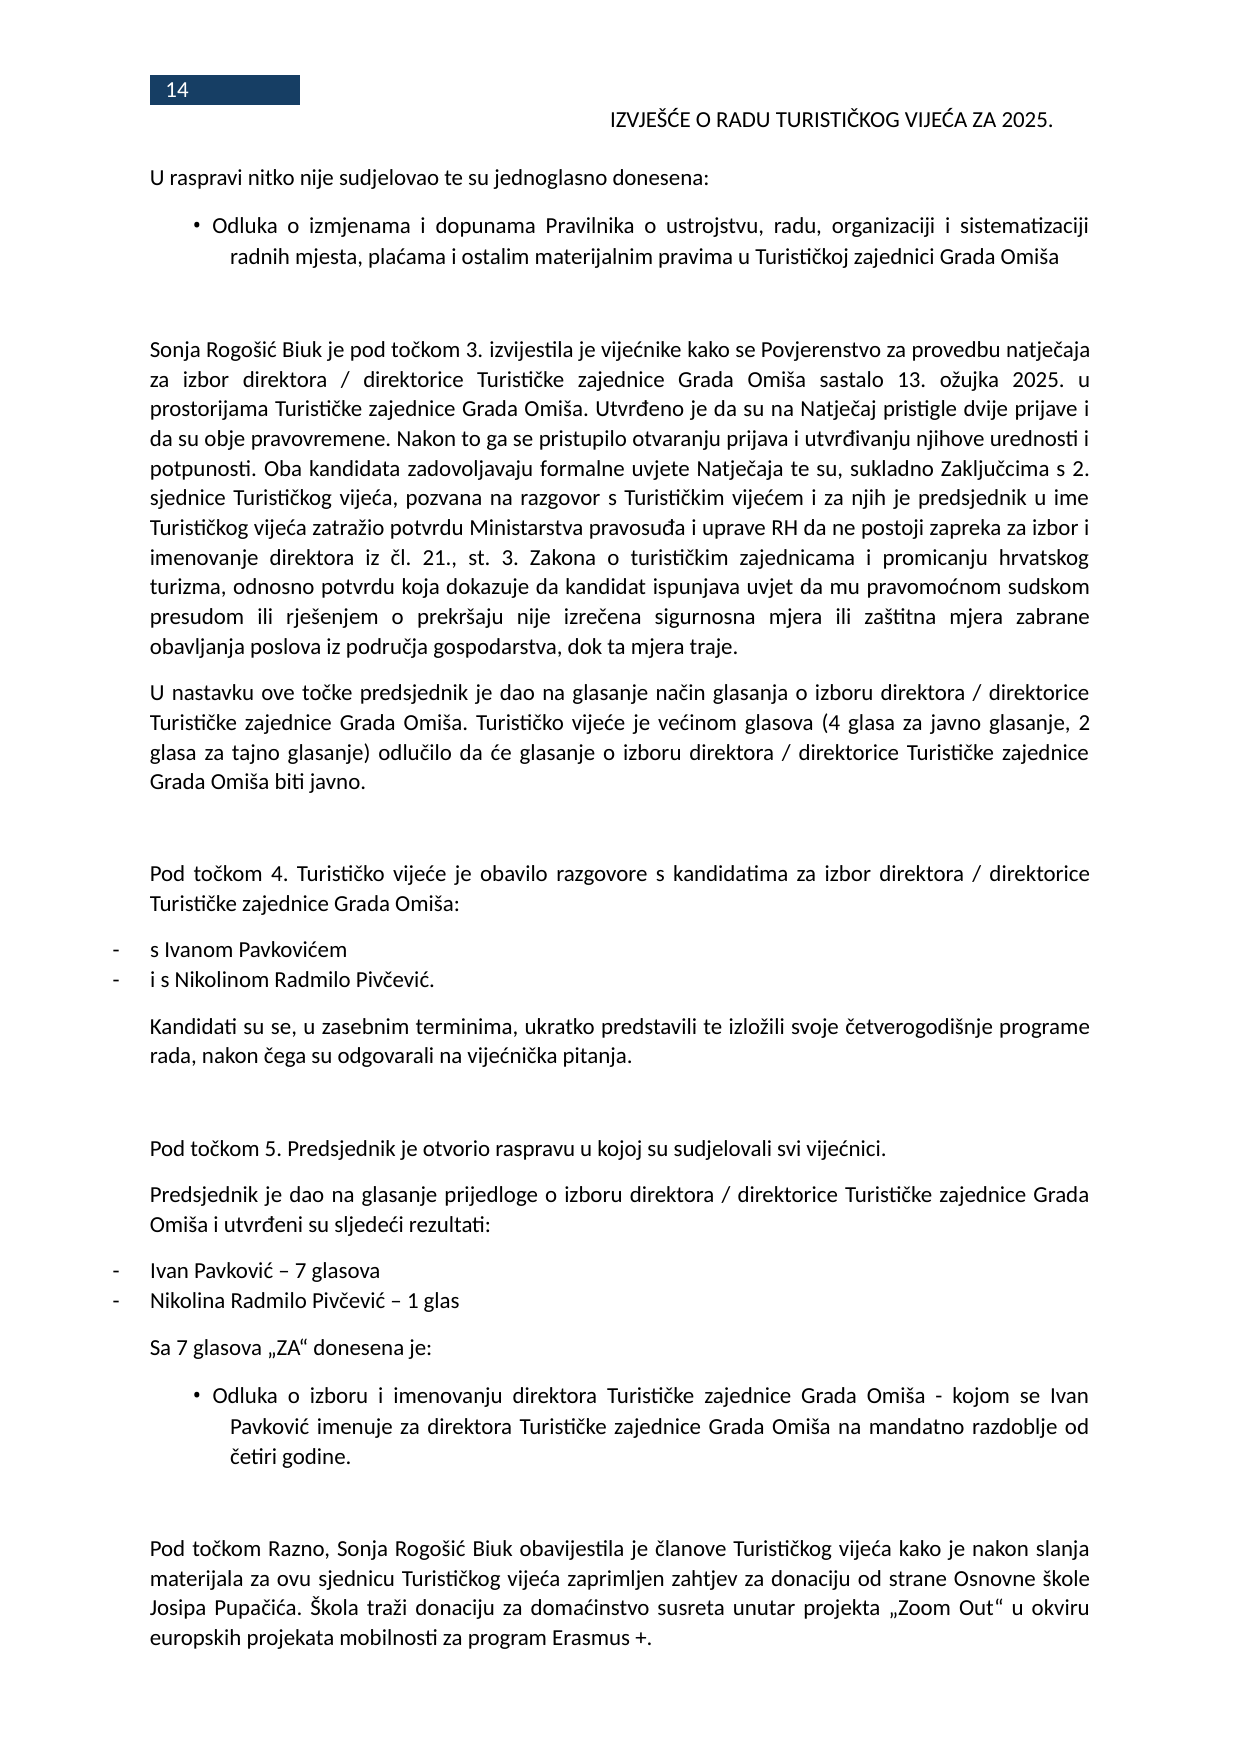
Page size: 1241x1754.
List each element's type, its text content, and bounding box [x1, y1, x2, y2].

text • Odluka o izmjenama i dopunama Pravilnika o ustrojstvu, radu, organizaciji i sistematizaciji radnih mjesta, plaćama i ostalim materijalnim pravima u Turističkoj zajednici Grada Omiša [192, 209, 1091, 270]
list s Ivanom Pavkovićem [112, 935, 1091, 963]
text • Odluka o izboru i imenovanju direktora Turističke zajednice Grada Omiša - kojom se Ivan Pavković imenuje za direktora Turističke zajednice Grada Omiša na mandatno razdoblje od četiri godine. [192, 1379, 1091, 1470]
text Pod točkom Razno, Sonja Rogošić Biuk obavijestila je članove Turističkog vijeća kako je nakon slanja materijala za ovu sjednicu Turističkog vijeća zaprimljen zahtjev za donaciju od strane Osnovne škole Josipa Pupačića. Škola traži donaciju za domaćinstvo susreta unutar projekta „Zoom Out“ u okviru europskih projekata mobilnosti za program Erasmus +. [149, 1534, 1091, 1651]
text Sonja Rogošić Biuk je pod točkom 3. izvijestila je vijećnike kako se Povjerenstvo za provedbu natječaja za izbor direktora / direktorice Turističke zajednice Grada Omiša sastalo 13. ožujka 2025. u prostorijama Turističke zajednice Grada Omiša. Utvrđeno je da su na Natječaj pristigle dvije prijave i da su obje pravovremene. Nakon to ga se pristupilo otvaranju prijava i utvrđivanju njihove urednosti i potpunosti. Oba kandidata zadovoljavaju formalne uvjete Natječaja te su, sukladno Zaključcima s 2. sjednice Turističkog vijeća, pozvana na razgovor s Turističkim vijećem i za njih je predsjednik u ime Turističkog vijeća zatražio potvrdu Ministarstva pravosuđa i uprave RH da ne postoji zapreka za izbor i imenovanje direktora iz čl. 21., st. 3. Zakona o turističkim zajednicama i promicanju hrvatskog turizma, odnosno potvrdu koja dokazuje da kandidat ispunjava uvjet da mu pravomoćnom sudskom presudom ili rješenjem o prekršaju nije izrečena sigurnosna mjera ili zaštitna mjera zabrane obavljanja poslova iz područja gospodarstva, dok ta mjera traje. [149, 335, 1091, 660]
text Predsjednik je dao na glasanje prijedloge o izboru direktora / direktorice Turističke zajednice Grada Omiša i utvrđeni su sljedeći rezultati: [149, 1181, 1091, 1238]
text U raspravi nitko nije sudjelovao te su jednoglasno donesena: [149, 163, 1091, 191]
text U nastavku ove točke predsjednik je dao na glasanje način glasanja o izboru direktora / direktorice Turističke zajednice Grada Omiša. Turističko vijeće je većinom glasova (4 glasa za javno glasanje, 2 glasa za tajno glasanje) odlučilo da će glasanje o izboru direktora / direktorice Turističke zajednice Grada Omiša biti javno. [149, 678, 1091, 795]
text Pod točkom 5. Predsjednik je otvorio raspravu u kojoj su sudjelovali svi vijećnici. [149, 1134, 1091, 1162]
text Kandidati su se, u zasebnim terminima, ukratko predstavili te izložili svoje četverogodišnje programe rada, nakon čega su odgovarali na vijećnička pitanja. [149, 1012, 1091, 1069]
list Nikolina Radmilo Pivčević – 1 glas [112, 1287, 1091, 1315]
list Ivan Pavković – 7 glasova [112, 1257, 1091, 1284]
list i s Nikolinom Radmilo Pivčević. [112, 965, 1091, 993]
text Pod točkom 4. Turističko vijeće je obavilo razgovore s kandidatima za izbor direktora / direktorice Turističke zajednice Grada Omiša: [149, 859, 1091, 917]
text Sa 7 glasova „ZA“ donesena je: [149, 1333, 1091, 1361]
